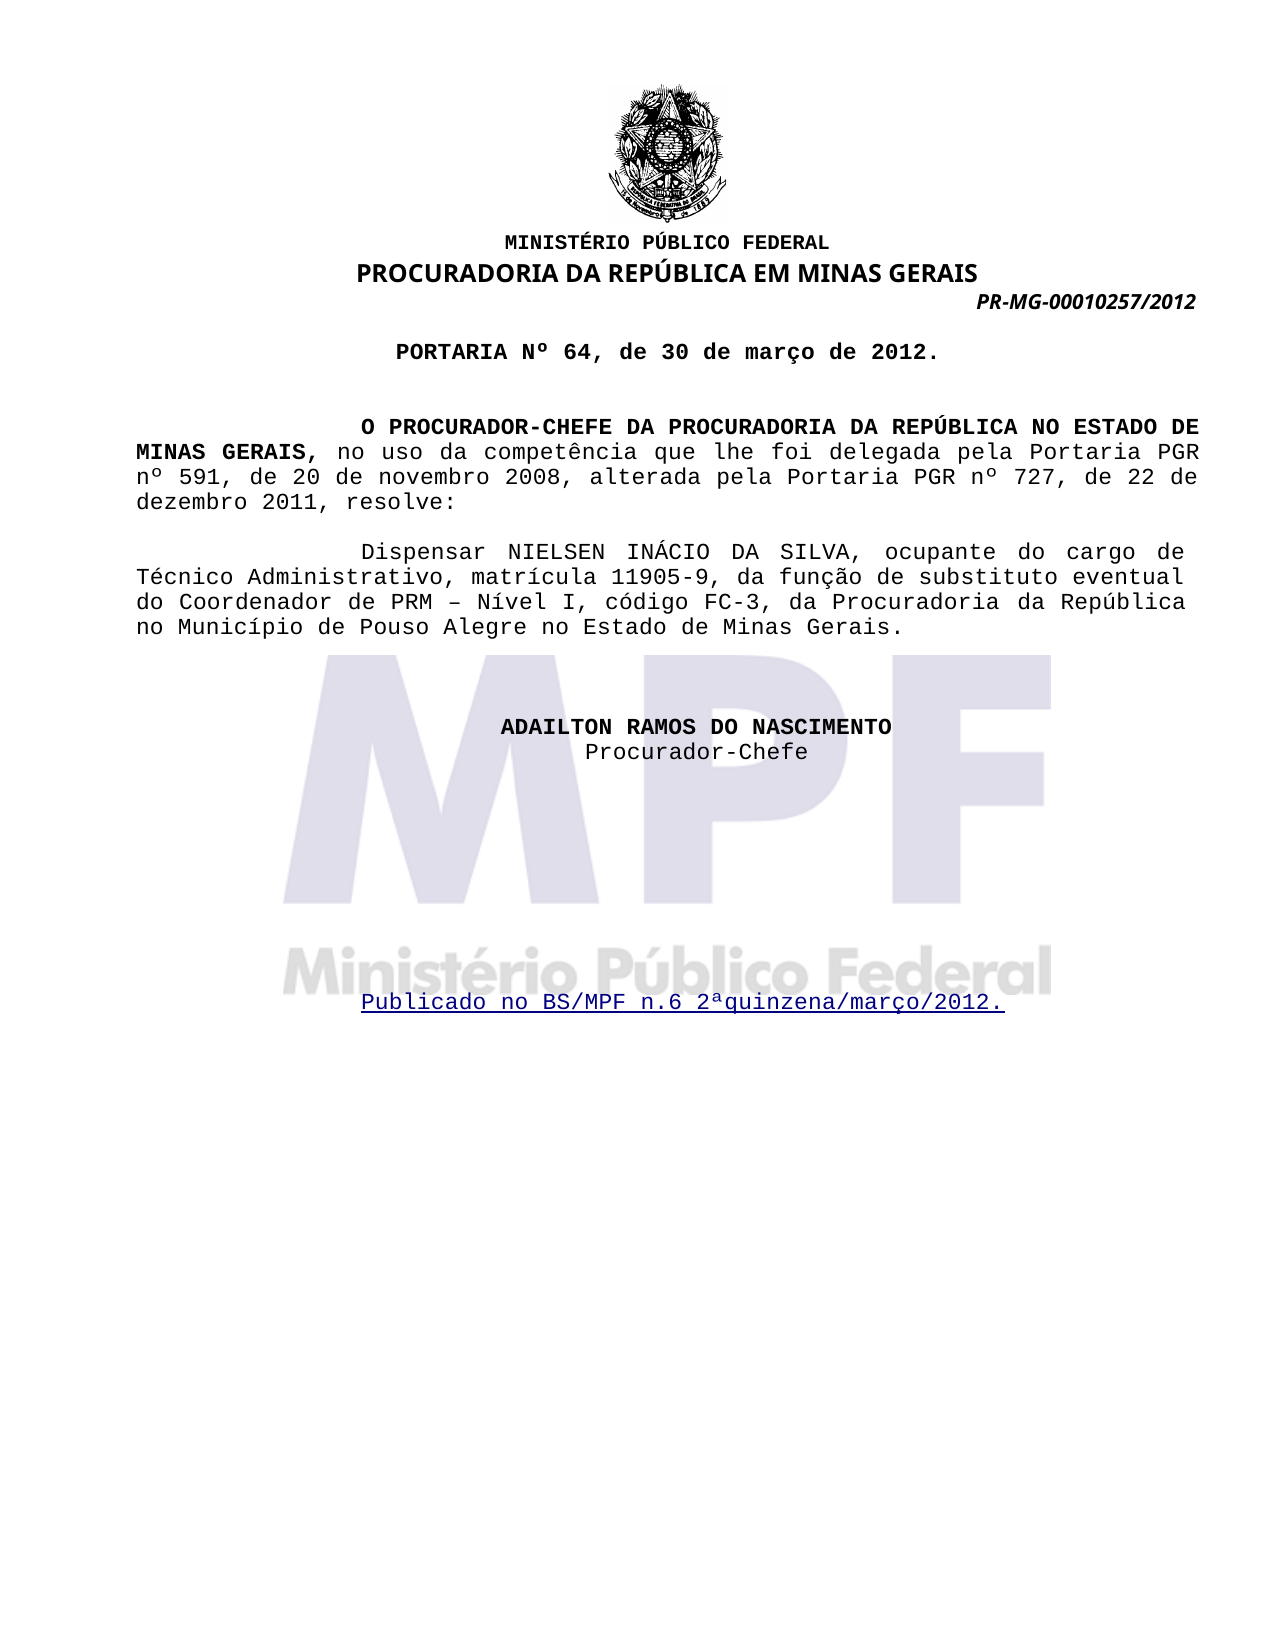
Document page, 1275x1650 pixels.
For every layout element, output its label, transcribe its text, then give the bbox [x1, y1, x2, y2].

text O PROCURADOR-CHEFE DA PROCURADORIA DA REPÚBLICA NO ESTADO DE MINAS GERAIS, no uso da competência que lhe foi delegada pela Portaria PGR nº 591, de 20 de novembro 2008, alterada pela Portaria PGR nº 727, de 22 de dezembro 2011, resolve: [136, 414, 1201, 514]
subtitle PR-MG-00010257/2012 [511, 289, 1198, 314]
text ADAILTON RAMOS DO NASCIMENTO [136, 714, 1198, 739]
picture [283, 764, 1051, 989]
text PORTARIA Nº 64, de 30 de março de 2012. [136, 339, 1201, 364]
text Procurador-Chefe [136, 739, 1198, 764]
text Publicado no BS/MPF n.6 2ªquinzena/março/2012. [136, 989, 1198, 1014]
picture [283, 655, 1051, 714]
text Dispensar NIELSEN INÁCIO DA SILVA, ocupante do cargo de Técnico Administrativo, matrícula 11905-9, da função de substituto eventual do Coordenador de PRM – Nível I, código FC-3, da Procuradoria da República no Município de Pouso Alegre no Estado de Minas Gerais. [136, 539, 1186, 639]
picture [608, 84, 727, 223]
